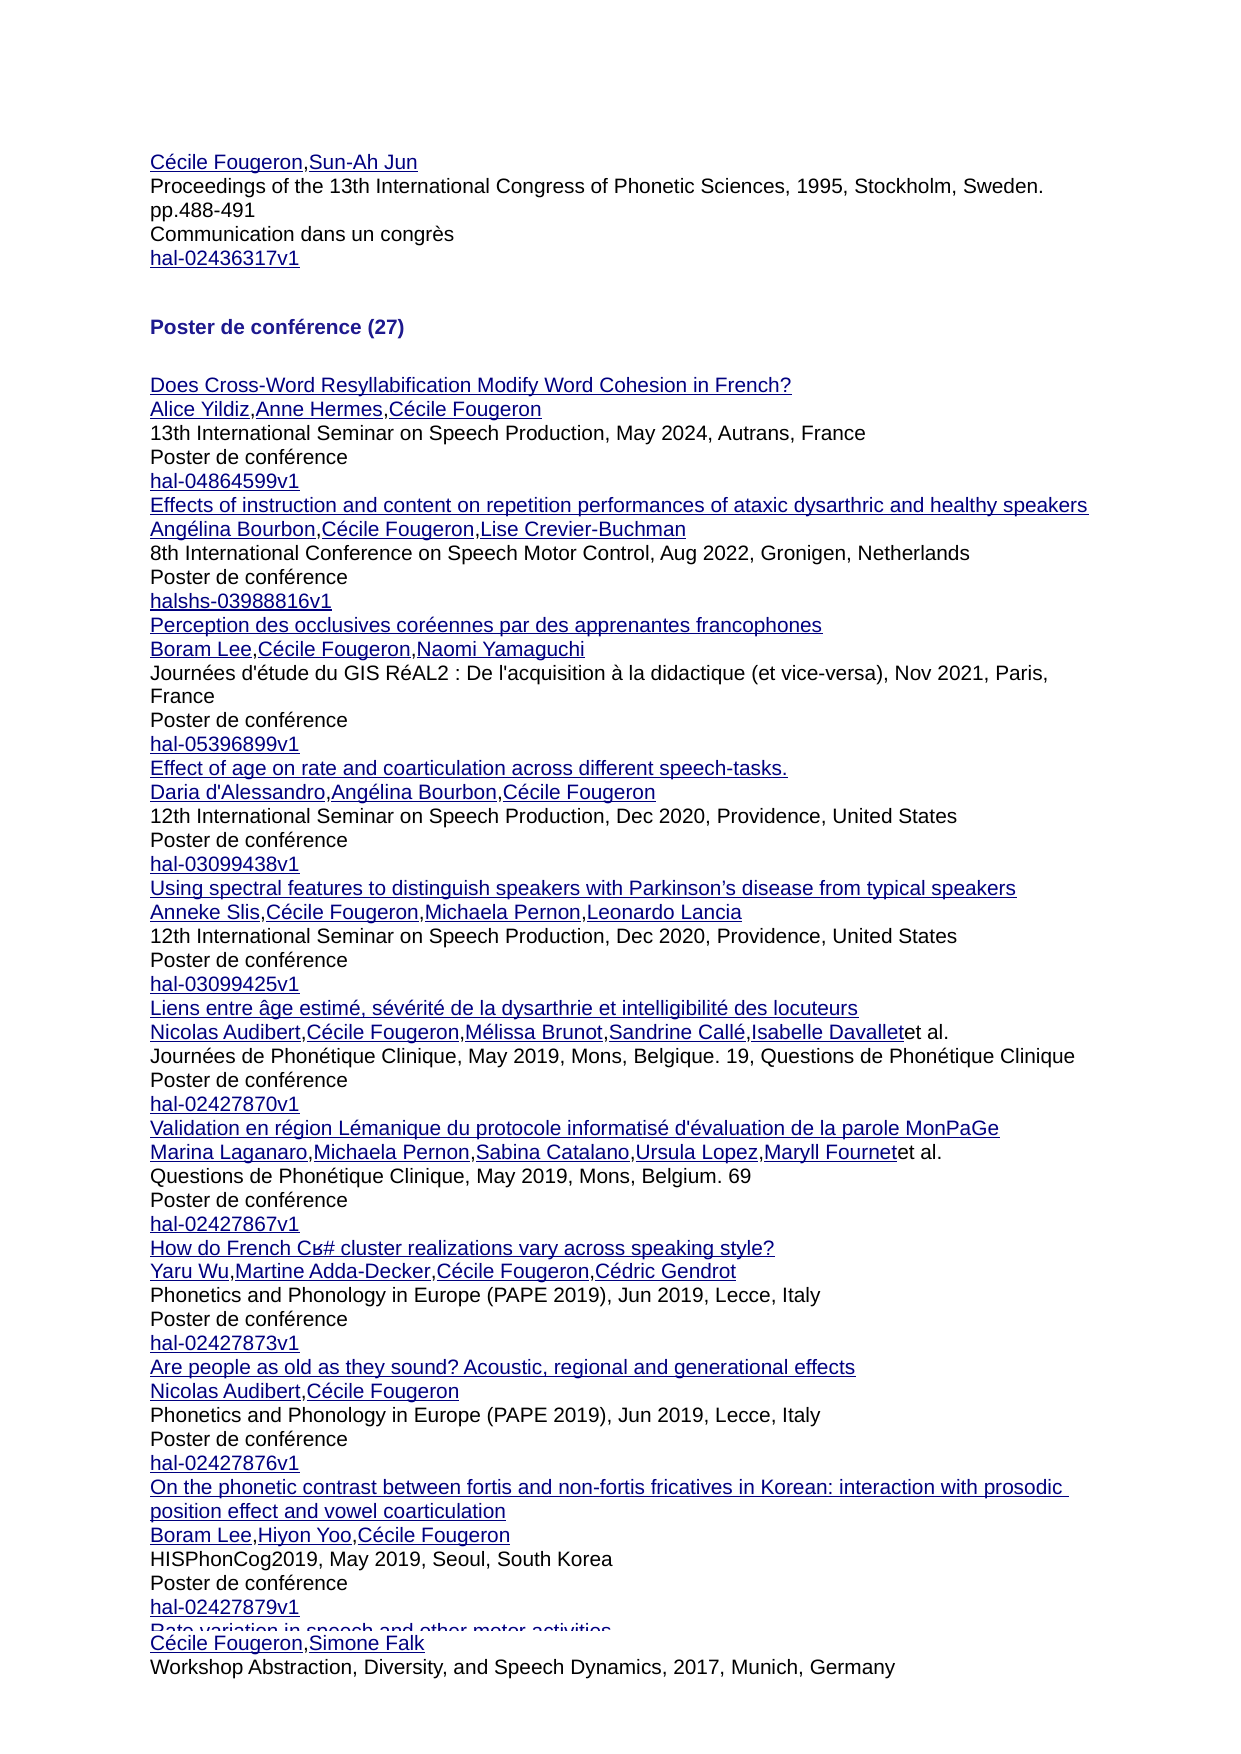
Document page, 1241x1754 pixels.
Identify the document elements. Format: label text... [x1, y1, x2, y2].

table_cell How do French Cʁ# cluster realizations vary across speaking style? Yaru Wu,Martine Adda-Decker,Cécile Fougeron,Cédric Gendrot Phonetics and Phonology in Europe (PAPE 2019), Jun 2019, Lecce, Italy Poster de conférence hal-02427873v1 [150, 1235, 1090, 1355]
table_cell Cécile Fougeron,Sun-Ah Jun Proceedings of the 13th International Congress of Phonetic Sciences, 1995, Stockholm, Sweden. pp.488-491 Communication dans un congrès hal-02436317v1 [150, 150, 1090, 270]
table_cell On the phonetic contrast between fortis and non-fortis fricatives in Korean: interaction with prosodic position effect and vowel coarticulation Boram Lee,Hiyon Yoo,Cécile Fougeron HISPhonCog2019, May 2019, Seoul, South Korea Poster de conférence hal-02427879v1 [150, 1475, 1090, 1619]
table_cell Using spectral features to distinguish speakers with Parkinson’s disease from typical speakers Anneke Slis,Cécile Fougeron,Michaela Pernon,Leonardo Lancia 12th International Seminar on Speech Production, Dec 2020, Providence, United States Poster de conférence hal-03099425v1 [150, 876, 1090, 996]
table_cell Rate variation in speech and other motor activities Cécile Fougeron,Simone Falk Workshop Abstraction, Diversity, and Speech Dynamics, 2017, Munich, Germany [150, 1619, 1090, 1679]
table_cell Perception des occlusives coréennes par des apprenantes francophones Boram Lee,Cécile Fougeron,Naomi Yamaguchi Journées d'étude du GIS RéAL2 : De l'acquisition à la didactique (et vice-versa), Nov 2021, Paris, France Poster de conférence hal-05396899v1 [150, 613, 1090, 756]
table_cell Validation en région Lémanique du protocole informatisé d'évaluation de la parole MonPaGe Marina Laganaro,Michaela Pernon,Sabina Catalano,Ursula Lopez,Maryll Fournetet al. Questions de Phonétique Clinique, May 2019, Mons, Belgium. 69 Poster de conférence hal-02427867v1 [150, 1116, 1090, 1235]
table_cell Effects of instruction and content on repetition performances of ataxic dysarthric and healthy speakers Angélina Bourbon,Cécile Fougeron,Lise Crevier-Buchman 8th International Conference on Speech Motor Control, Aug 2022, Gronigen, Netherlands Poster de conférence halshs-03988816v1 [150, 493, 1090, 612]
table_cell Are people as old as they sound? Acoustic, regional and generational effects Nicolas Audibert,Cécile Fougeron Phonetics and Phonology in Europe (PAPE 2019), Jun 2019, Lecce, Italy Poster de conférence hal-02427876v1 [150, 1355, 1090, 1475]
table_cell Liens entre âge estimé, sévérité de la dysarthrie et intelligibilité des locuteurs Nicolas Audibert,Cécile Fougeron,Mélissa Brunot,Sandrine Callé,Isabelle Davalletet al. Journées de Phonétique Clinique, May 2019, Mons, Belgique. 19, Questions de Phonétique Clinique Poster de conférence hal-02427870v1 [150, 996, 1090, 1116]
table_header Does Cross-Word Resyllabification Modify Word Cohesion in French? Alice Yildiz,Anne Hermes,Cécile Fougeron 13th International Seminar on Speech Production, May 2024, Autrans, France Poster de conférence hal-04864599v1 [150, 373, 1090, 493]
subtitle Poster de conférence (27) [150, 314, 1090, 338]
table_cell Effect of age on rate and coarticulation across different speech-tasks. Daria d'Alessandro,Angélina Bourbon,Cécile Fougeron 12th International Seminar on Speech Production, Dec 2020, Providence, United States Poster de conférence hal-03099438v1 [150, 756, 1090, 876]
